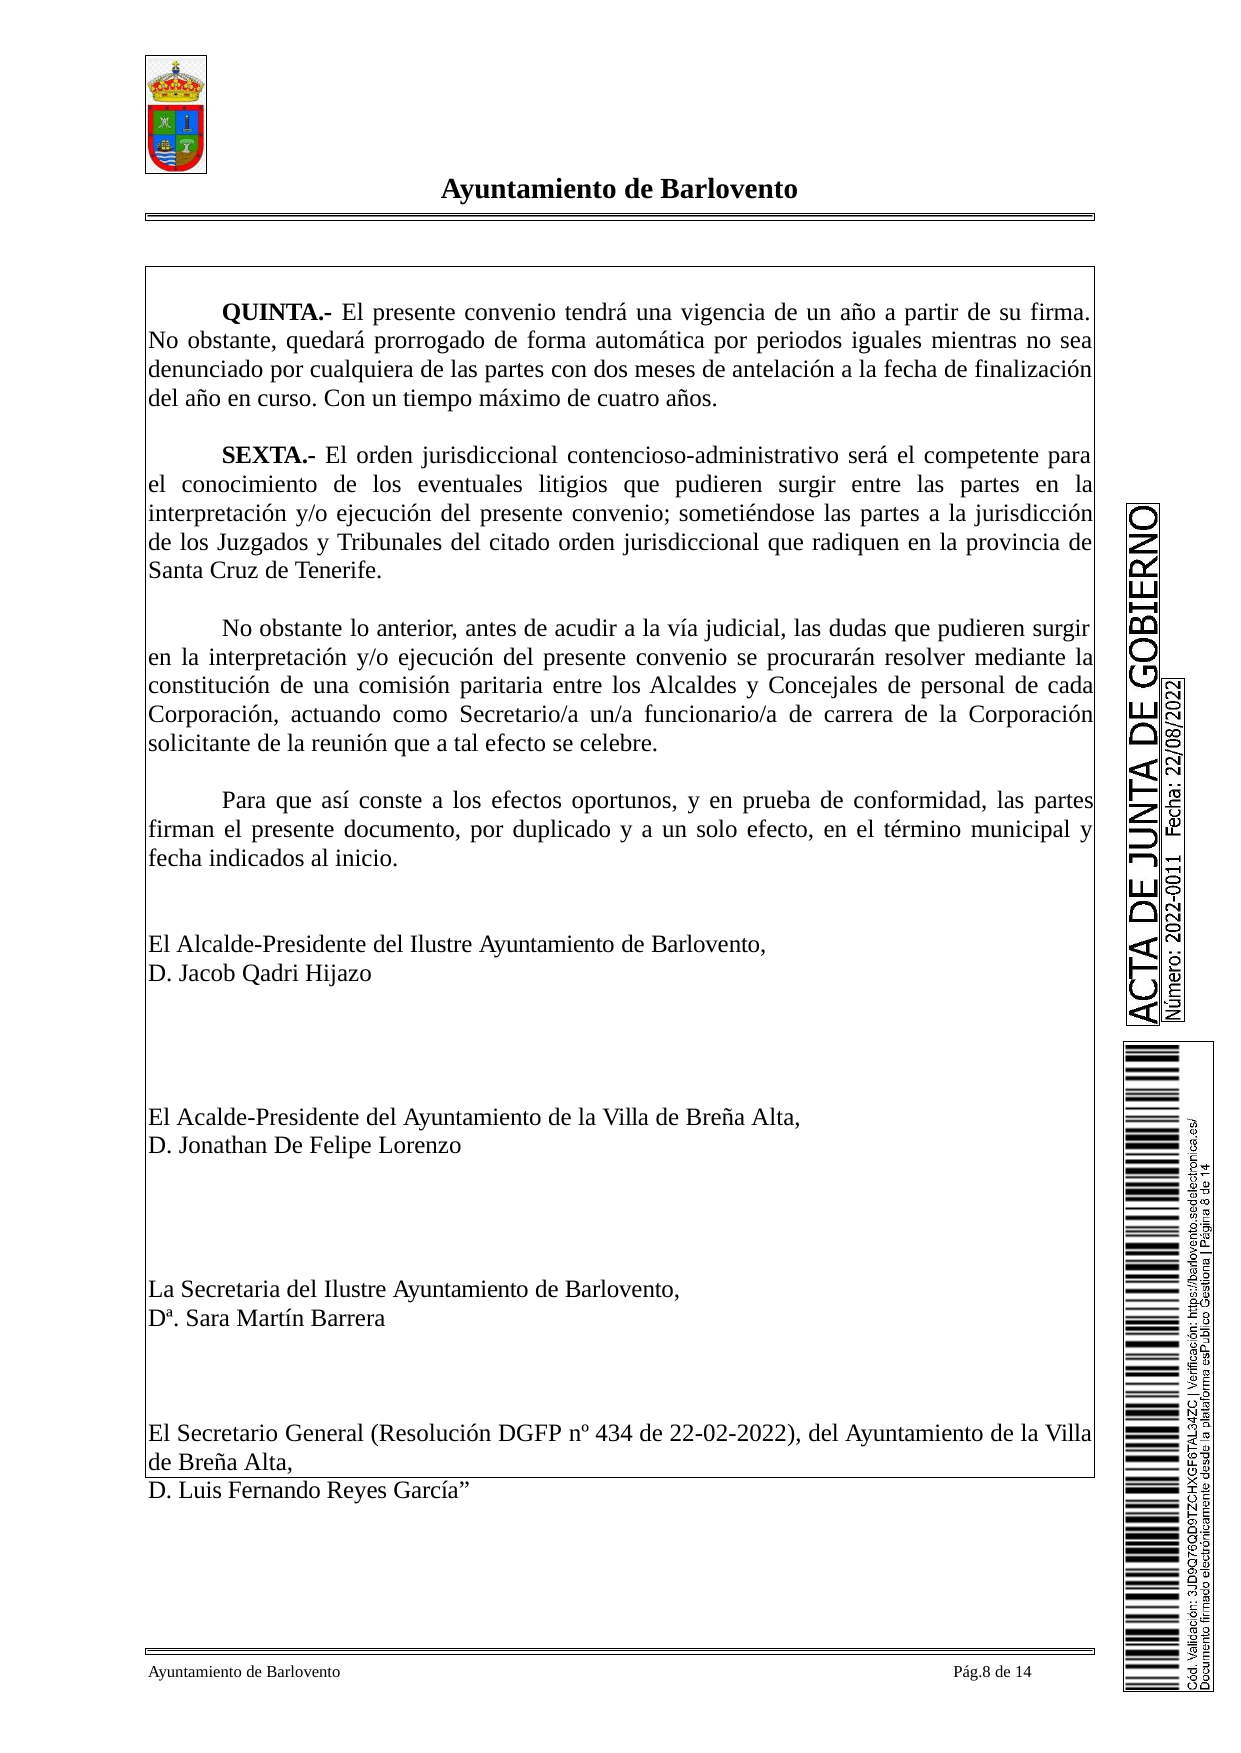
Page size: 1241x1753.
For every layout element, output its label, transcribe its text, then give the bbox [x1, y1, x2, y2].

text Dª. Sara Martín Barrera [148, 1304, 704, 1332]
text No obstante lo anterior, antes de acudir a la vía judicial, las dudas que pudieren surgir [222, 614, 1117, 642]
text en la interpretación y/o ejecución del presente convenio se procurarán resolver mediante la [148, 643, 1117, 671]
text constitución de una comisión paritaria entre los Alcaldes y Concejales de personal de cada [148, 672, 1117, 699]
text QUINTA.- El presente convenio tendrá una vigencia de un año a partir de su firma. [222, 298, 1116, 326]
text D. Jonathan De Felipe Lorenzo [148, 1132, 824, 1159]
text La Secretaria del Ilustre Ayuntamiento de Barlovento, [148, 1276, 704, 1303]
text interpretación y/o ejecución del presente convenio; sometiéndose las partes a la jurisdicción [148, 499, 1117, 527]
text Corporación, actuando como Secretario/a un/a funcionario/a de carrera de la Corporación [148, 701, 1117, 728]
picture [146, 56, 206, 173]
text El Acalde-Presidente del Ayuntamiento de la Villa de Breña Alta, [148, 1103, 824, 1131]
text firman el presente documento, por duplicado y a un solo efecto, en el término municipal y [148, 816, 1117, 843]
text Ayuntamiento de Barlovento [148, 1662, 366, 1681]
picture [1162, 679, 1184, 1021]
text Pág.8 de 14 [953, 1662, 1056, 1681]
text El Secretario General (Resolución DGFP nº 434 de 22-02-2022), del Ayuntamiento de la Villa [148, 1419, 1117, 1447]
text fecha indicados al inicio. [148, 844, 1117, 872]
picture [1124, 1042, 1213, 1691]
text el conocimiento de los eventuales litigios que pudieren surgir entre las partes en la [148, 471, 1117, 498]
text Santa Cruz de Tenerife. [148, 557, 1117, 584]
text solicitante de la reunión que a tal efecto se celebre. [148, 729, 1117, 757]
picture [146, 267, 1094, 1477]
picture [146, 1649, 1094, 1654]
text D. Jacob Qadri Hijazo [148, 959, 789, 987]
text Ayuntamiento de Barlovento [441, 173, 825, 205]
text denunciado por cualquiera de las partes con dos meses de antelación a la fecha de finalización [148, 356, 1116, 383]
text No obstante, quedará prorrogado de forma automática por periodos iguales mientras no sea [148, 327, 1116, 354]
text Para que así conste a los efectos oportunos, y en prueba de conformidad, las partes [222, 787, 1117, 814]
text de los Juzgados y Tribunales del citado orden jurisdiccional que radiquen en la provincia de [148, 528, 1117, 556]
picture [1127, 504, 1159, 1025]
picture [146, 214, 1094, 220]
text SEXTA.- El orden jurisdiccional contencioso-administrativo será el competente para [222, 442, 1117, 469]
text de Breña Alta, [148, 1448, 1117, 1476]
text El Alcalde-Presidente del Ilustre Ayuntamiento de Barlovento, [148, 931, 789, 958]
text del año en curso. Con un tiempo máximo de cuatro años. [148, 384, 1116, 412]
text D. Luis Fernando Reyes García” [148, 1477, 1117, 1504]
